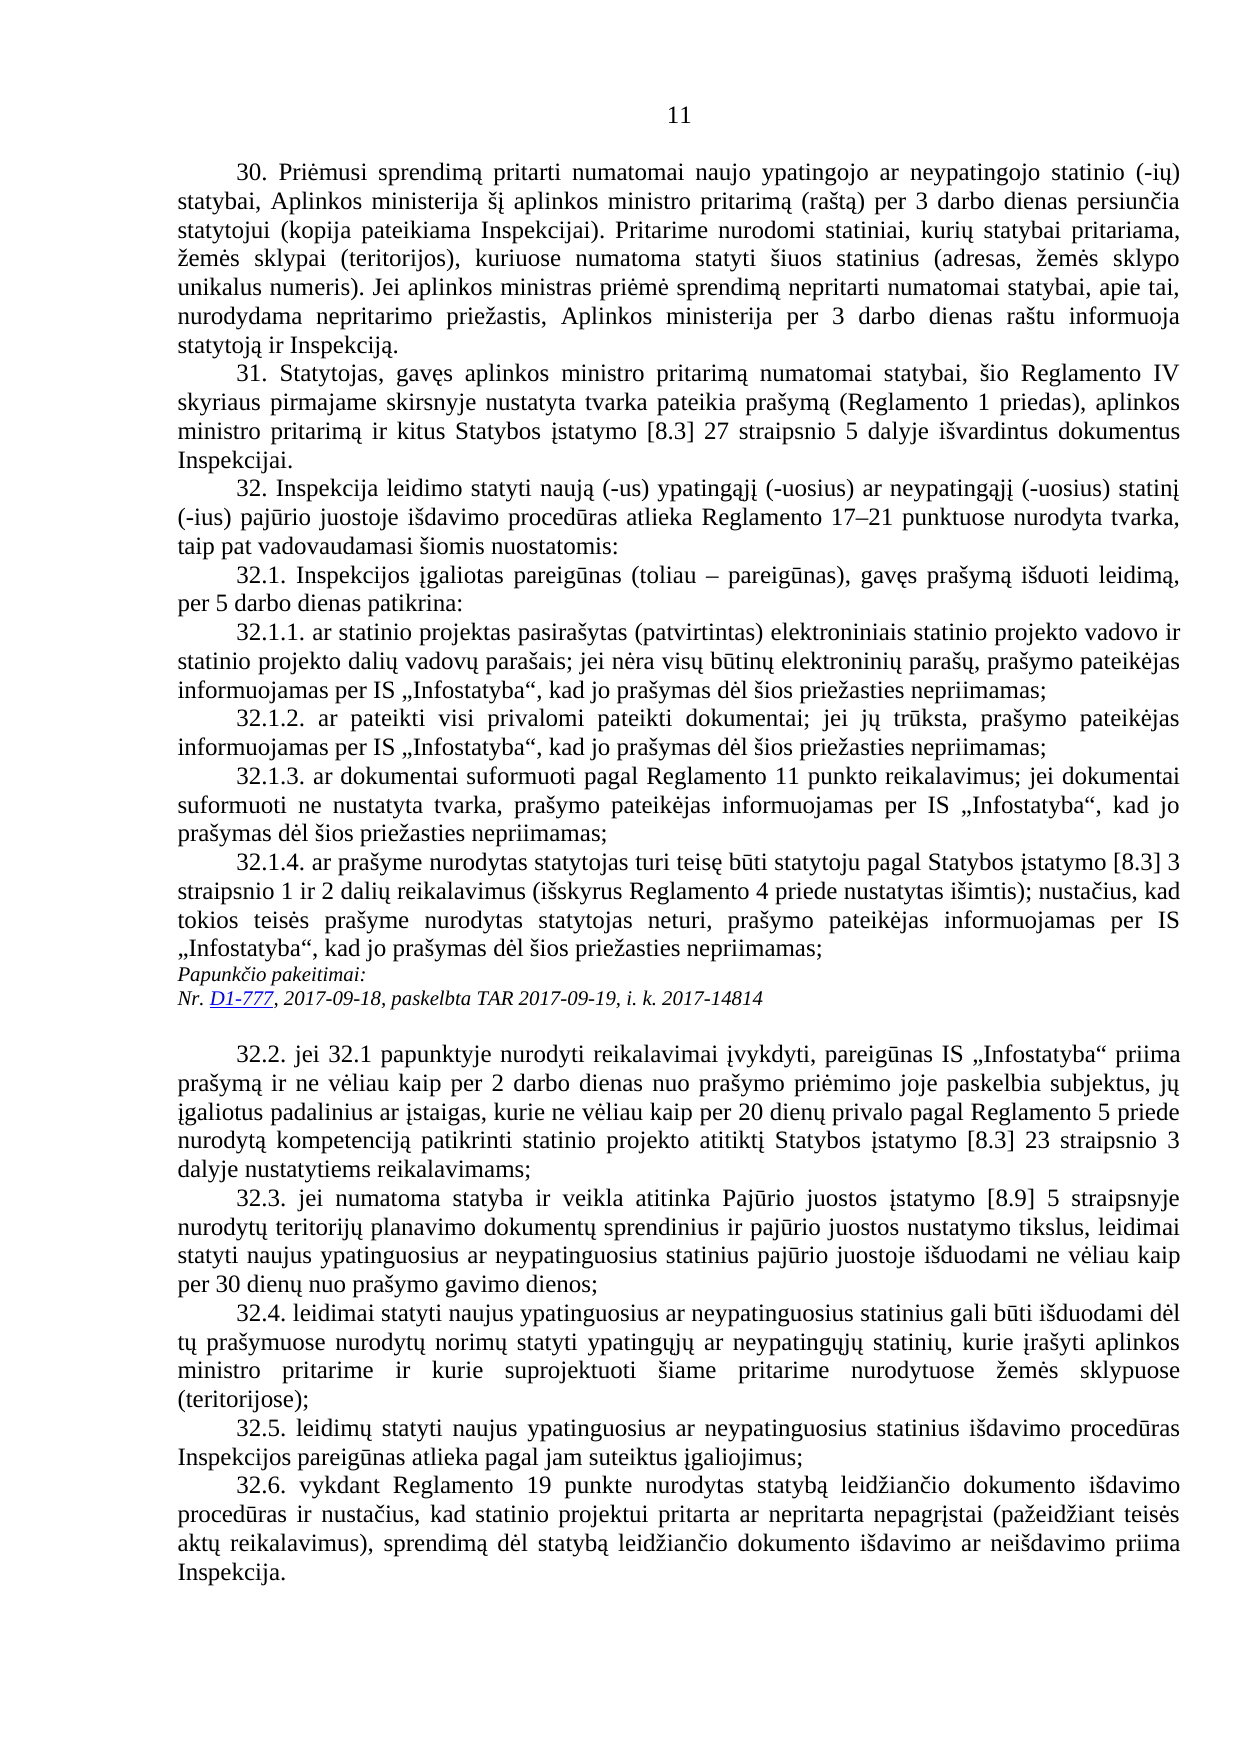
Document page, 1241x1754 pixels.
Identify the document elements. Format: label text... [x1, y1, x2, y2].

text 32.2. jei 32.1 papunktyje nurodyti reikalavimai įvykdyti, pareigūnas IS „Infostatyba“ priima prašymą ir ne vėliau kaip per 2 darbo dienas nuo prašymo priėmimo joje paskelbia subjektus, jų įgaliotus padalinius ar įstaigas, kurie ne vėliau kaip per 20 dienų privalo pagal Reglamento 5 priede nurodytą kompetenciją patikrinti statinio projekto atitiktį Statybos įstatymo [8.3] 23 straipsnio 3 dalyje nustatytiems reikalavimams; [177, 1039, 1181, 1183]
text 32.1. Inspekcijos įgaliotas pareigūnas (toliau – pareigūnas), gavęs prašymą išduoti leidimą, per 5 darbo dienas patikrina: [177, 560, 1181, 617]
text 31. Statytojas, gavęs aplinkos ministro pritarimą numatomai statybai, šio Reglamento IV skyriaus pirmajame skirsnyje nustatyta tvarka pateikia prašymą (Reglamento 1 priedas), aplinkos ministro pritarimą ir kitus Statybos įstatymo [8.3] 27 straipsnio 5 dalyje išvardintus dokumentus Inspekcijai. [177, 358, 1181, 473]
text Nr. D1-777, 2017-09-18, paskelbta TAR 2017-09-19, i. k. 2017-14814 [177, 986, 1181, 1010]
text Papunkčio pakeitimai: [177, 962, 1181, 986]
text 32.4. leidimai statyti naujus ypatinguosius ar neypatinguosius statinius gali būti išduodami dėl tų prašymuose nurodytų norimų statyti ypatingųjų ar neypatingųjų statinių, kurie įrašyti aplinkos ministro pritarime ir kurie suprojektuoti šiame pritarime nurodytuose žemės sklypuose (teritorijose); [177, 1298, 1181, 1413]
text 32.3. jei numatoma statyba ir veikla atitinka Pajūrio juostos įstatymo [8.9] 5 straipsnyje nurodytų teritorijų planavimo dokumentų sprendinius ir pajūrio juostos nustatymo tikslus, leidimai statyti naujus ypatinguosius ar neypatinguosius statinius pajūrio juostoje išduodami ne vėliau kaip per 30 dienų nuo prašymo gavimo dienos; [177, 1183, 1181, 1298]
text 32.1.2. ar pateikti visi privalomi pateikti dokumentai; jei jų trūksta, prašymo pateikėjas informuojamas per IS „Infostatyba“, kad jo prašymas dėl šios priežasties nepriimamas; [177, 703, 1181, 761]
text 32.1.3. ar dokumentai suformuoti pagal Reglamento 11 punkto reikalavimus; jei dokumentai suformuoti ne nustatyta tvarka, prašymo pateikėjas informuojamas per IS „Infostatyba“, kad jo prašymas dėl šios priežasties nepriimamas; [177, 761, 1181, 847]
text 32.1.1. ar statinio projektas pasirašytas (patvirtintas) elektroniniais statinio projekto vadovo ir statinio projekto dalių vadovų parašais; jei nėra visų būtinų elektroninių parašų, prašymo pateikėjas informuojamas per IS „Infostatyba“, kad jo prašymas dėl šios priežasties nepriimamas; [177, 617, 1181, 703]
text 32.1.4. ar prašyme nurodytas statytojas turi teisę būti statytoju pagal Statybos įstatymo [8.3] 3 straipsnio 1 ir 2 dalių reikalavimus (išskyrus Reglamento 4 priede nustatytas išimtis); nustačius, kad tokios teisės prašyme nurodytas statytojas neturi, prašymo pateikėjas informuojamas per IS „Infostatyba“, kad jo prašymas dėl šios priežasties nepriimamas; [177, 847, 1181, 962]
text 32. Inspekcija leidimo statyti naują (-us) ypatingąjį (-uosius) ar neypatingąjį (-uosius) statinį (-ius) pajūrio juostoje išdavimo procedūras atlieka Reglamento 17–21 punktuose nurodyta tvarka, taip pat vadovaudamasi šiomis nuostatomis: [177, 473, 1181, 560]
text 32.6. vykdant Reglamento 19 punkte nurodytas statybą leidžiančio dokumento išdavimo procedūras ir nustačius, kad statinio projektui pritarta ar nepritarta nepagrįstai (pažeidžiant teisės aktų reikalavimus), sprendimą dėl statybą leidžiančio dokumento išdavimo ar neišdavimo priima Inspekcija. [177, 1470, 1181, 1585]
text 30. Priėmusi sprendimą pritarti numatomai naujo ypatingojo ar neypatingojo statinio (-ių) statybai, Aplinkos ministerija šį aplinkos ministro pritarimą (raštą) per 3 darbo dienas persiunčia statytojui (kopija pateikiama Inspekcijai). Pritarime nurodomi statiniai, kurių statybai pritariama, žemės sklypai (teritorijos), kuriuose numatoma statyti šiuos statinius (adresas, žemės sklypo unikalus numeris). Jei aplinkos ministras priėmė sprendimą nepritarti numatomai statybai, apie tai, nurodydama nepritarimo priežastis, Aplinkos ministerija per 3 darbo dienas raštu informuoja statytoją ir Inspekciją. [177, 157, 1181, 358]
text 32.5. leidimų statyti naujus ypatinguosius ar neypatinguosius statinius išdavimo procedūras Inspekcijos pareigūnas atlieka pagal jam suteiktus įgaliojimus; [177, 1413, 1181, 1470]
